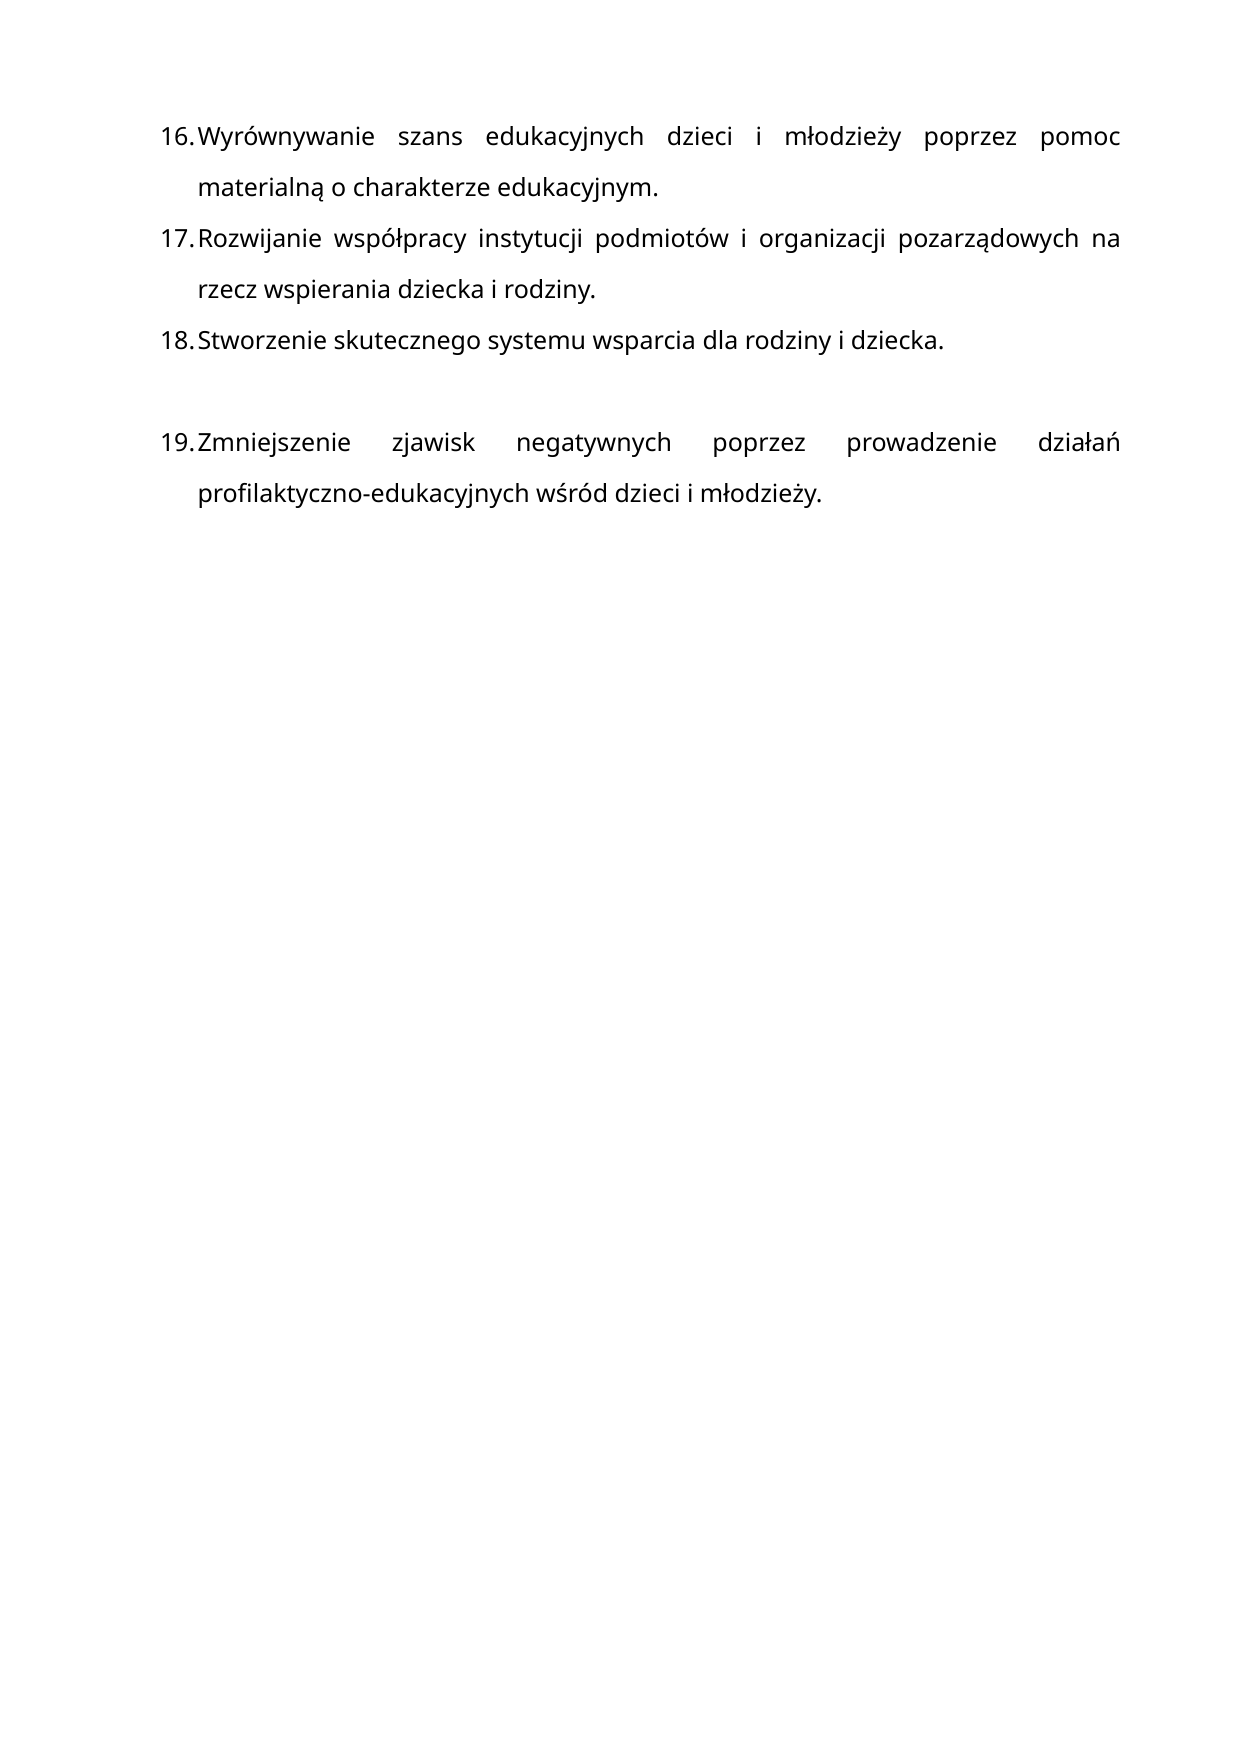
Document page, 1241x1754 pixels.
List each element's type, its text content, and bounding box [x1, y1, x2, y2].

list Wyrównywanie szans edukacyjnych dzieci i młodzieży poprzez pomoc materialną o charakterze edukacyjnym. [160, 118, 1122, 203]
list Rozwijanie współpracy instytucji podmiotów i organizacji pozarządowych na rzecz wspierania dziecka i rodziny. [160, 220, 1122, 305]
list Stworzenie skutecznego systemu wsparcia dla rodziny i dziecka. [160, 322, 1122, 356]
list Zmniejszenie zjawisk negatywnych poprzez prowadzenie działań profilaktyczno-edukacyjnych wśród dzieci i młodzieży. [160, 424, 1122, 509]
